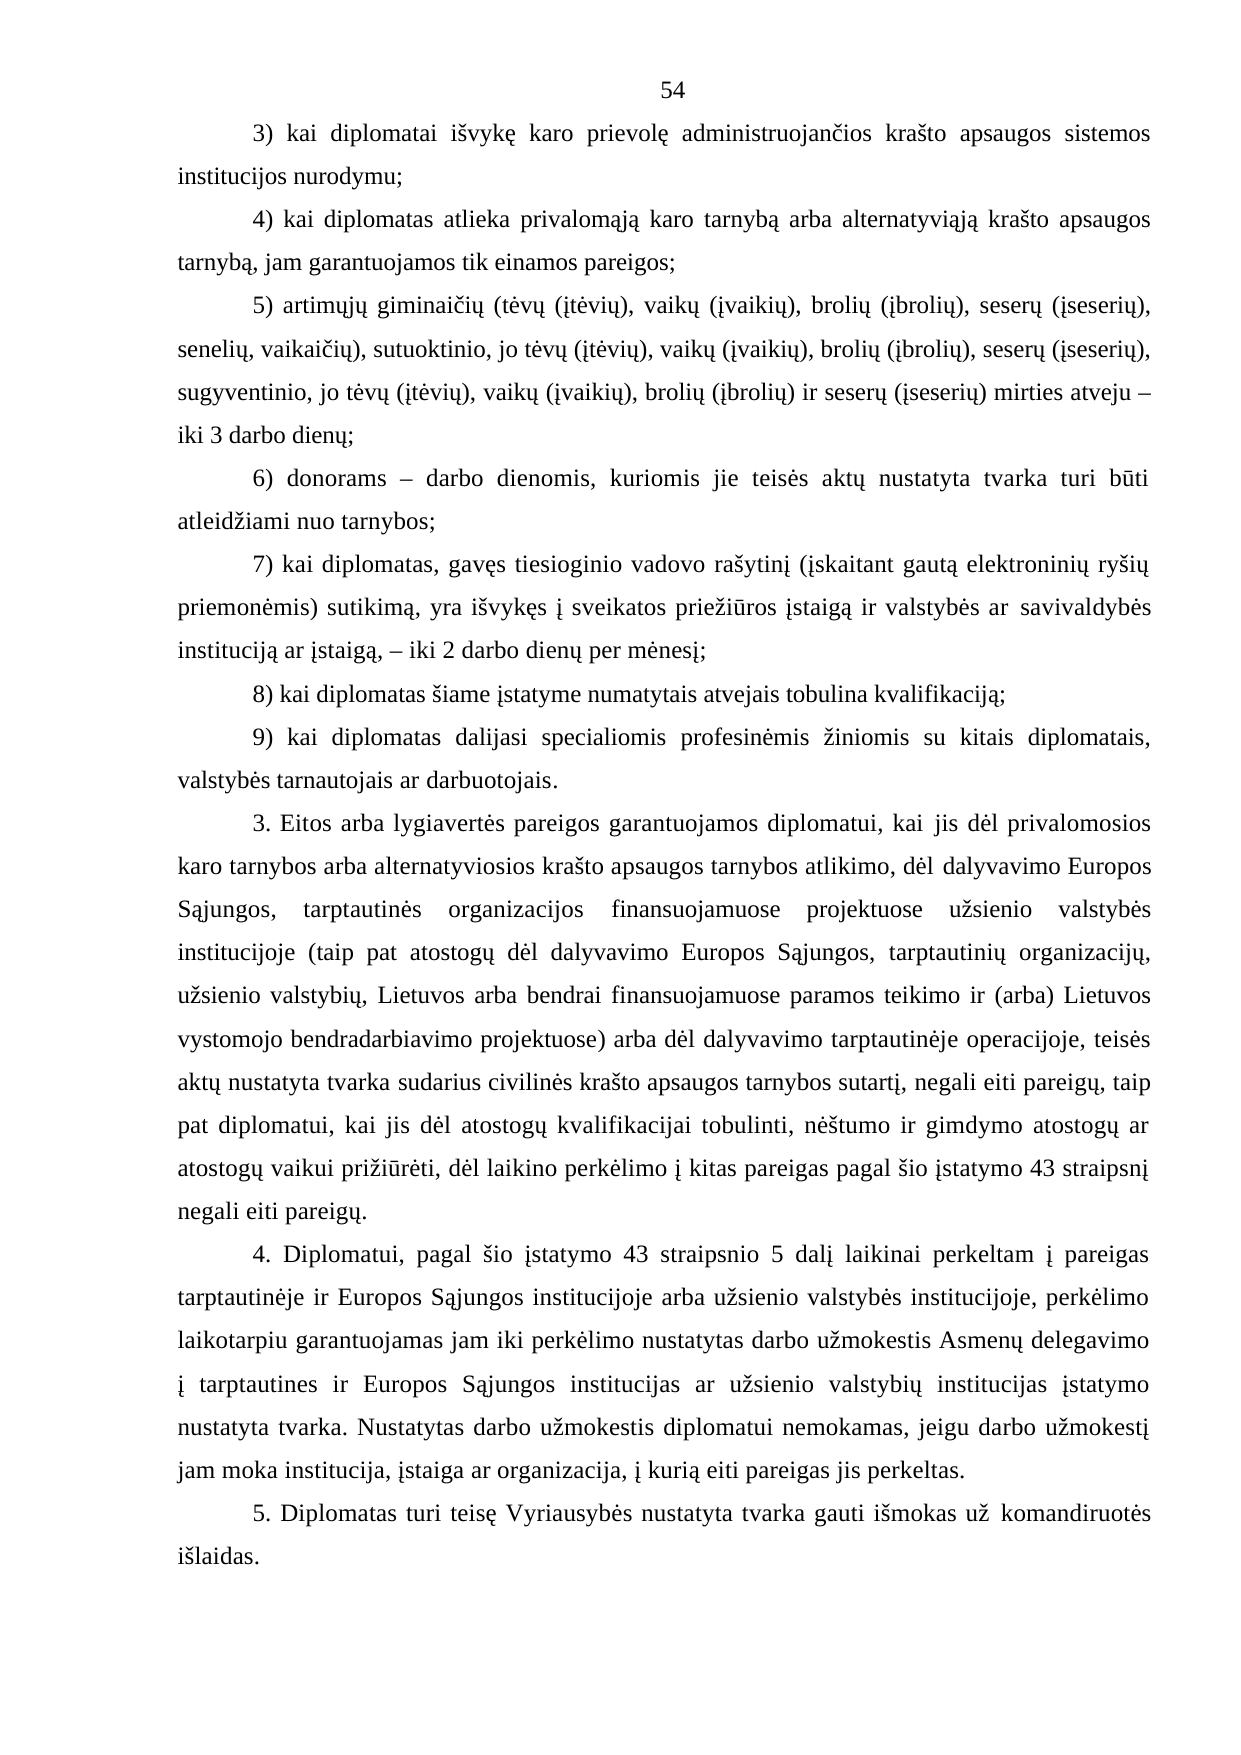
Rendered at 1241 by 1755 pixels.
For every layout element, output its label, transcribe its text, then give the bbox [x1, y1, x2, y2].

text 8) kai diplomatas šiame įstatyme numatytais atvejais tobulina kvalifikaciją; [177, 679, 1152, 707]
text 9) kai diplomatas dalijasi specialiomis profesinėmis žiniomis su kitais diplomatais, valstybės tarnautojais ar darbuotojais. [177, 722, 1152, 794]
text 4. Diplomatui, pagal šio įstatymo 43 straipsnio 5 dalį laikinai perkeltam į pareigas tarptautinėje ir Europos Sąjungos institucijoje arba užsienio valstybės institucijoje, perkėlimo laikotarpiu garantuojamas jam iki perkėlimo nustatytas darbo užmokestis Asmenų delegavimo į tarptautines ir Europos Sąjungos institucijas ar užsienio valstybių institucijas įstatymo nustatyta tvarka. Nustatytas darbo užmokestis diplomatui nemokamas, jeigu darbo užmokestį jam moka institucija, įstaiga ar organizacija, į kurią eiti pareigas jis perkeltas. [177, 1239, 1152, 1484]
text 3. Eitos arba lygiavertės pareigos garantuojamos diplomatui, kai jis dėl privalomosios karo tarnybos arba alternatyviosios krašto apsaugos tarnybos atlikimo, dėl dalyvavimo Europos Sąjungos, tarptautinės organizacijos finansuojamuose projektuose užsienio valstybės institucijoje (taip pat atostogų dėl dalyvavimo Europos Sąjungos, tarptautinių organizacijų, užsienio valstybių, Lietuvos arba bendrai finansuojamuose paramos teikimo ir (arba) Lietuvos vystomojo bendradarbiavimo projektuose) arba dėl dalyvavimo tarptautinėje operacijoje, teisės aktų nustatyta tvarka sudarius civilinės krašto apsaugos tarnybos sutartį, negali eiti pareigų, taip pat diplomatui, kai jis dėl atostogų kvalifikacijai tobulinti, nėštumo ir gimdymo atostogų ar atostogų vaikui prižiūrėti, dėl laikino perkėlimo į kitas pareigas pagal šio įstatymo 43 straipsnį negali eiti pareigų. [177, 808, 1152, 1225]
text 4) kai diplomatas atlieka privalomąją karo tarnybą arba alternatyviąją krašto apsaugos tarnybą, jam garantuojamos tik einamos pareigos; [177, 204, 1152, 276]
text 5. Diplomatas turi teisę Vyriausybės nustatyta tvarka gauti išmokas už komandiruotės išlaidas. [177, 1498, 1152, 1570]
text 6) donorams – darbo dienomis, kuriomis jie teisės aktų nustatyta tvarka turi būti atleidžiami nuo tarnybos; [177, 463, 1152, 535]
text 3) kai diplomatai išvykę karo prievolę administruojančios krašto apsaugos sistemos institucijos nurodymu; [177, 118, 1152, 190]
text 5) artimųjų giminaičių (tėvų (įtėvių), vaikų (įvaikių), brolių (įbrolių), seserų (įseserių), senelių, vaikaičių), sutuoktinio, jo tėvų (įtėvių), vaikų (įvaikių), brolių (įbrolių), seserų (įseserių), sugyventinio, jo tėvų (įtėvių), vaikų (įvaikių), brolių (įbrolių) ir seserų (įseserių) mirties atveju – iki 3 darbo dienų; [177, 291, 1152, 449]
text 7) kai diplomatas, gavęs tiesioginio vadovo rašytinį (įskaitant gautą elektroninių ryšių priemonėmis) sutikimą, yra išvykęs į sveikatos priežiūros įstaigą ir valstybės ar savivaldybės instituciją ar įstaigą, – iki 2 darbo dienų per mėnesį; [177, 549, 1152, 664]
